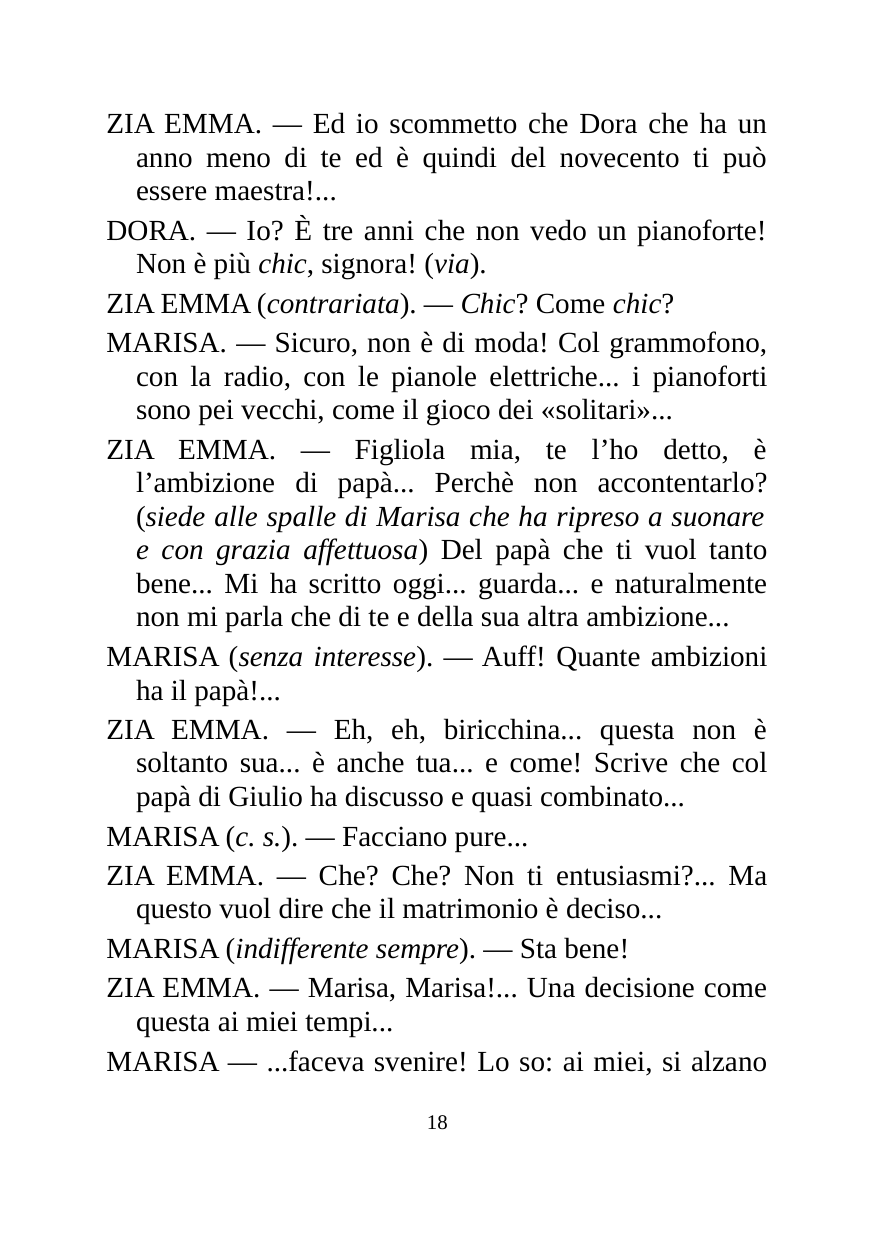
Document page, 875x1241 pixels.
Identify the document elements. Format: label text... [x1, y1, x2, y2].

text MARISA (indifferente sempre). — Sta bene! [106, 931, 768, 965]
text ZIA EMMA (contrariata). — Chic? Come chic? [106, 286, 768, 319]
text ZIA EMMA. — Eh, eh, biricchina... questa non è soltanto sua... è anche tua... e come! Scrive che col papà di Giulio ha discusso e quasi combinato... [106, 712, 768, 813]
text ZIA EMMA. — Che? Che? Non ti entusiasmi?... Ma questo vuol dire che il matrimonio è deciso... [106, 858, 768, 925]
text ZIA EMMA. — Figliola mia, te l’ho detto, è l’ambizione di papà... Perchè non accontentarlo? (siede alle spalle di Marisa che ha ripreso a suonare e con grazia affettuosa) Del papà che ti vuol tanto bene... Mi ha scritto oggi... guarda... e naturalmente non mi parla che di te e della sua altra ambizione... [106, 432, 768, 633]
text MARISA — ...faceva svenire! Lo so: ai miei, si alzano [106, 1044, 768, 1077]
text MARISA (c. s.). — Facciano pure... [106, 819, 768, 852]
text DORA. — Io? È tre anni che non vedo un pianoforte! Non è più chic, signora! (via). [106, 213, 768, 280]
text ZIA EMMA. — Marisa, Marisa!... Una decisione come questa ai miei tempi... [106, 971, 768, 1038]
text ZIA EMMA. — Ed io scommetto che Dora che ha un anno meno di te ed è quindi del novecento ti può essere maestra!... [106, 106, 768, 207]
text MARISA. — Sicuro, non è di moda! Col grammofono, con la radio, con le pianole elettriche... i pianoforti sono pei vecchi, come il gioco dei «solitari»... [106, 325, 768, 426]
text MARISA (senza interesse). — Auff! Quante ambizioni ha il papà!... [106, 639, 768, 706]
